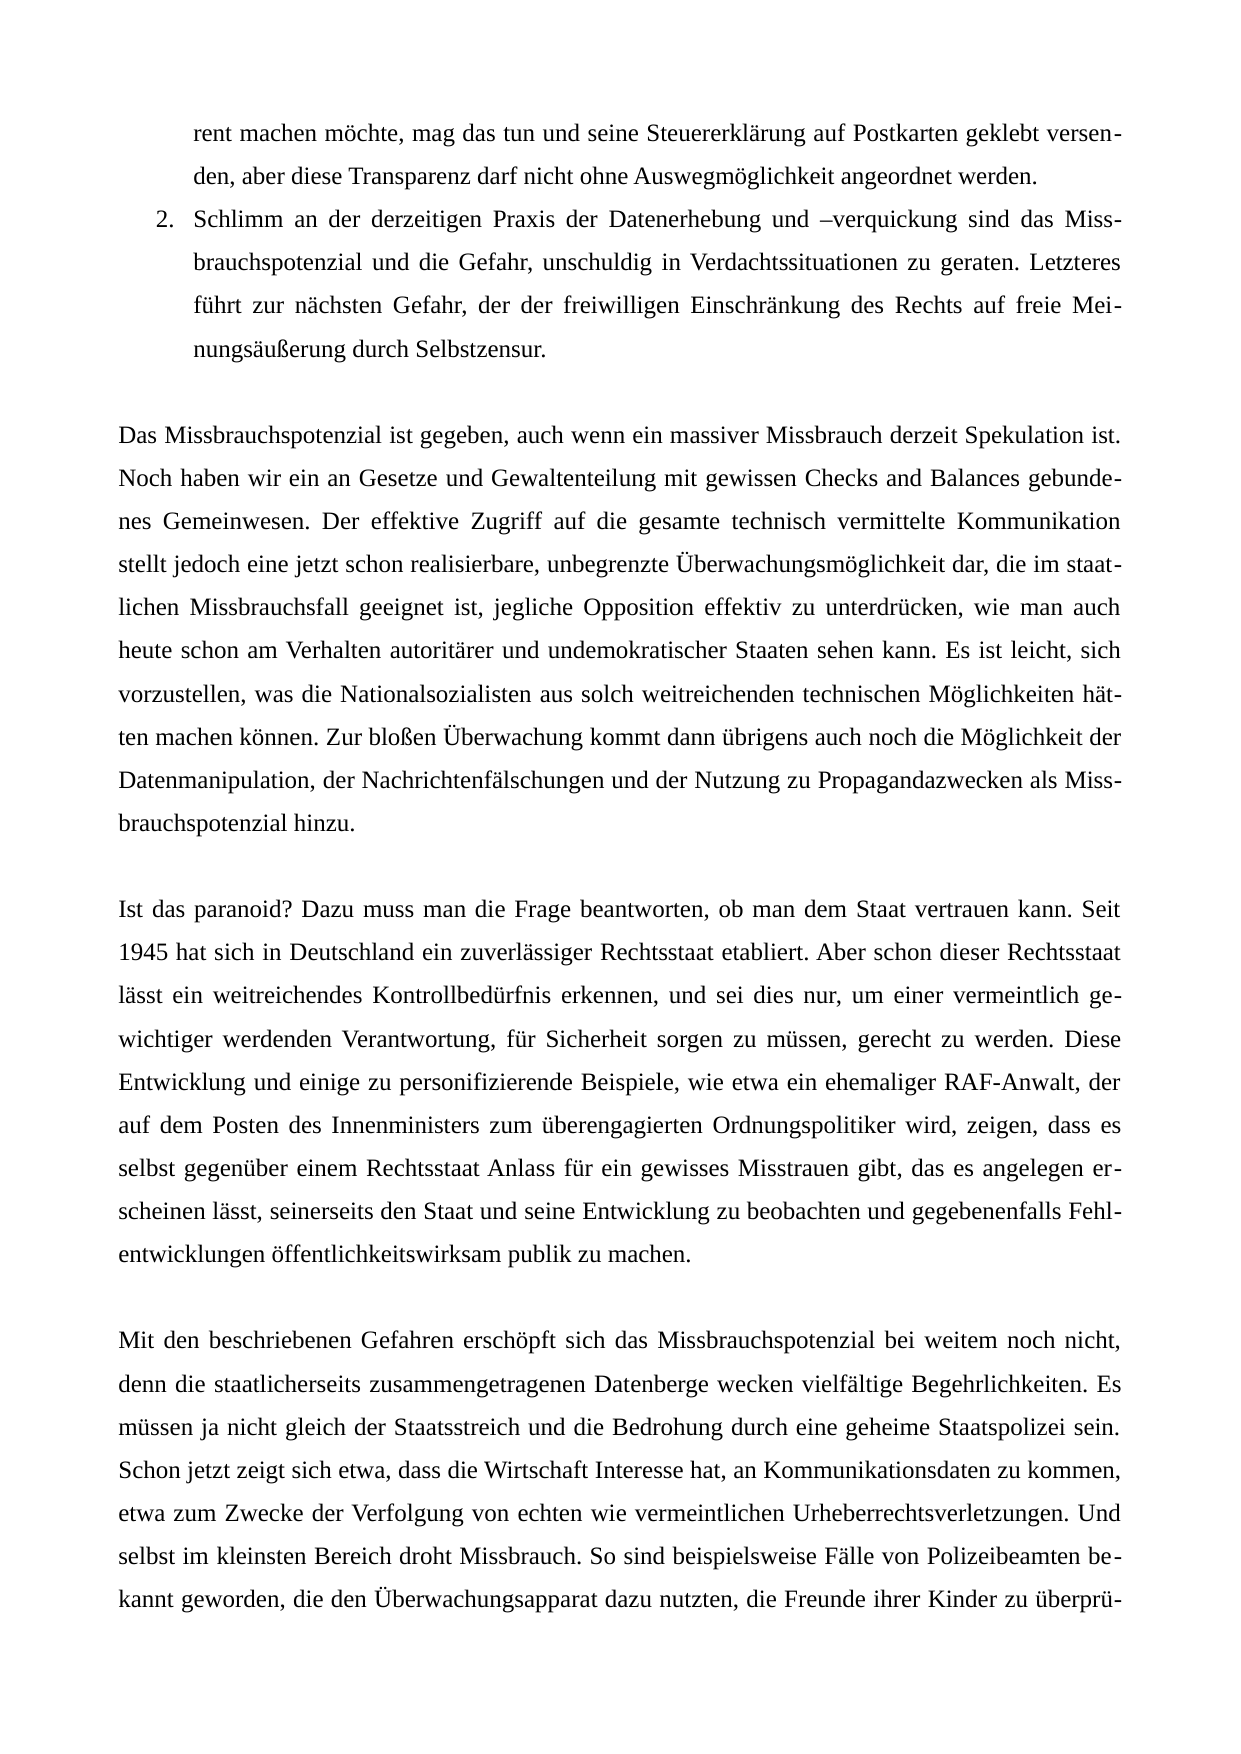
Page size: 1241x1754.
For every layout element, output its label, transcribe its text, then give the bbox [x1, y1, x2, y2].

text Das Missbrauchspotenzial ist gegeben, auch wenn ein massiver Missbrauch derzeit Spekulation ist. Noch haben wir ein an Gesetze und Gewaltenteilung mit gewissen Checks and Balances gebunde­nes Gemeinwesen. Der effektive Zugriff auf die gesamte technisch vermittelte Kommunikation stellt jedoch eine jetzt schon realisierbare, unbegrenzte Überwachungsmöglichkeit dar, die im staat­lichen Missbrauchsfall geeignet ist, jegliche Opposition effektiv zu unterdrücken, wie man auch heute schon am Verhalten autoritärer und undemokratischer Staaten sehen kann. Es ist leicht, sich vorzustellen, was die Nationalsozialisten aus solch weitreichenden technischen Möglichkeiten hät­ten machen können. Zur bloßen Überwachung kommt dann übrigens auch noch die Möglichkeit der Datenmanipulation, der Nachrichtenfälschungen und der Nutzung zu Propagandazwecken als Miss­brauchspotenzial hinzu. [118, 420, 1122, 837]
list rent machen möchte, mag das tun und seine Steuererklärung auf Postkarten geklebt versen­den, aber diese Transparenz darf nicht ohne Auswegmöglichkeit angeordnet werden. [156, 118, 1122, 190]
text Ist das paranoid? Dazu muss man die Frage beantworten, ob man dem Staat vertrauen kann. Seit 1945 hat sich in Deutschland ein zuverlässiger Rechtsstaat etabliert. Aber schon dieser Rechtsstaat lässt ein weitreichendes Kontrollbedürfnis erkennen, und sei dies nur, um einer vermeintlich ge­wichtiger werdenden Verantwortung, für Sicherheit sorgen zu müssen, gerecht zu werden. Diese Entwicklung und einige zu personifizierende Beispiele, wie etwa ein ehemaliger RAF-Anwalt, der auf dem Posten des Innenministers zum überengagierten Ordnungspolitiker wird, zeigen, dass es selbst gegenüber einem Rechtsstaat Anlass für ein gewisses Misstrauen gibt, das es angelegen er­scheinen lässt, seinerseits den Staat und seine Entwicklung zu beobachten und gegebenenfalls Fehl­entwicklungen öffentlichkeitswirksam publik zu machen. [118, 894, 1122, 1268]
text Mit den beschriebenen Gefahren erschöpft sich das Missbrauchspotenzial bei weitem noch nicht, denn die staatlicherseits zusammengetragenen Datenberge wecken vielfältige Begehrlichkeiten. Es müssen ja nicht gleich der Staatsstreich und die Bedrohung durch eine geheime Staatspolizei sein. Schon jetzt zeigt sich etwa, dass die Wirtschaft Interesse hat, an Kommunikationsdaten zu kommen, etwa zum Zwecke der Verfolgung von echten wie vermeintlichen Urheberrechtsverletzungen. Und selbst im kleinsten Bereich droht Missbrauch. So sind beispielsweise Fälle von Polizeibeamten be­kannt geworden, die den Überwachungsapparat dazu nutzten, die Freunde ihrer Kinder zu überprü­ [118, 1326, 1122, 1613]
list Schlimm an der derzeitigen Praxis der Datenerhebung und –verquickung sind das Miss­brauchspotenzial und die Gefahr, unschuldig in Verdachtssituationen zu geraten. Letzteres führt zur nächsten Gefahr, der der freiwilligen Einschränkung des Rechts auf freie Mei­nungsäußerung durch Selbstzensur. [156, 204, 1122, 362]
